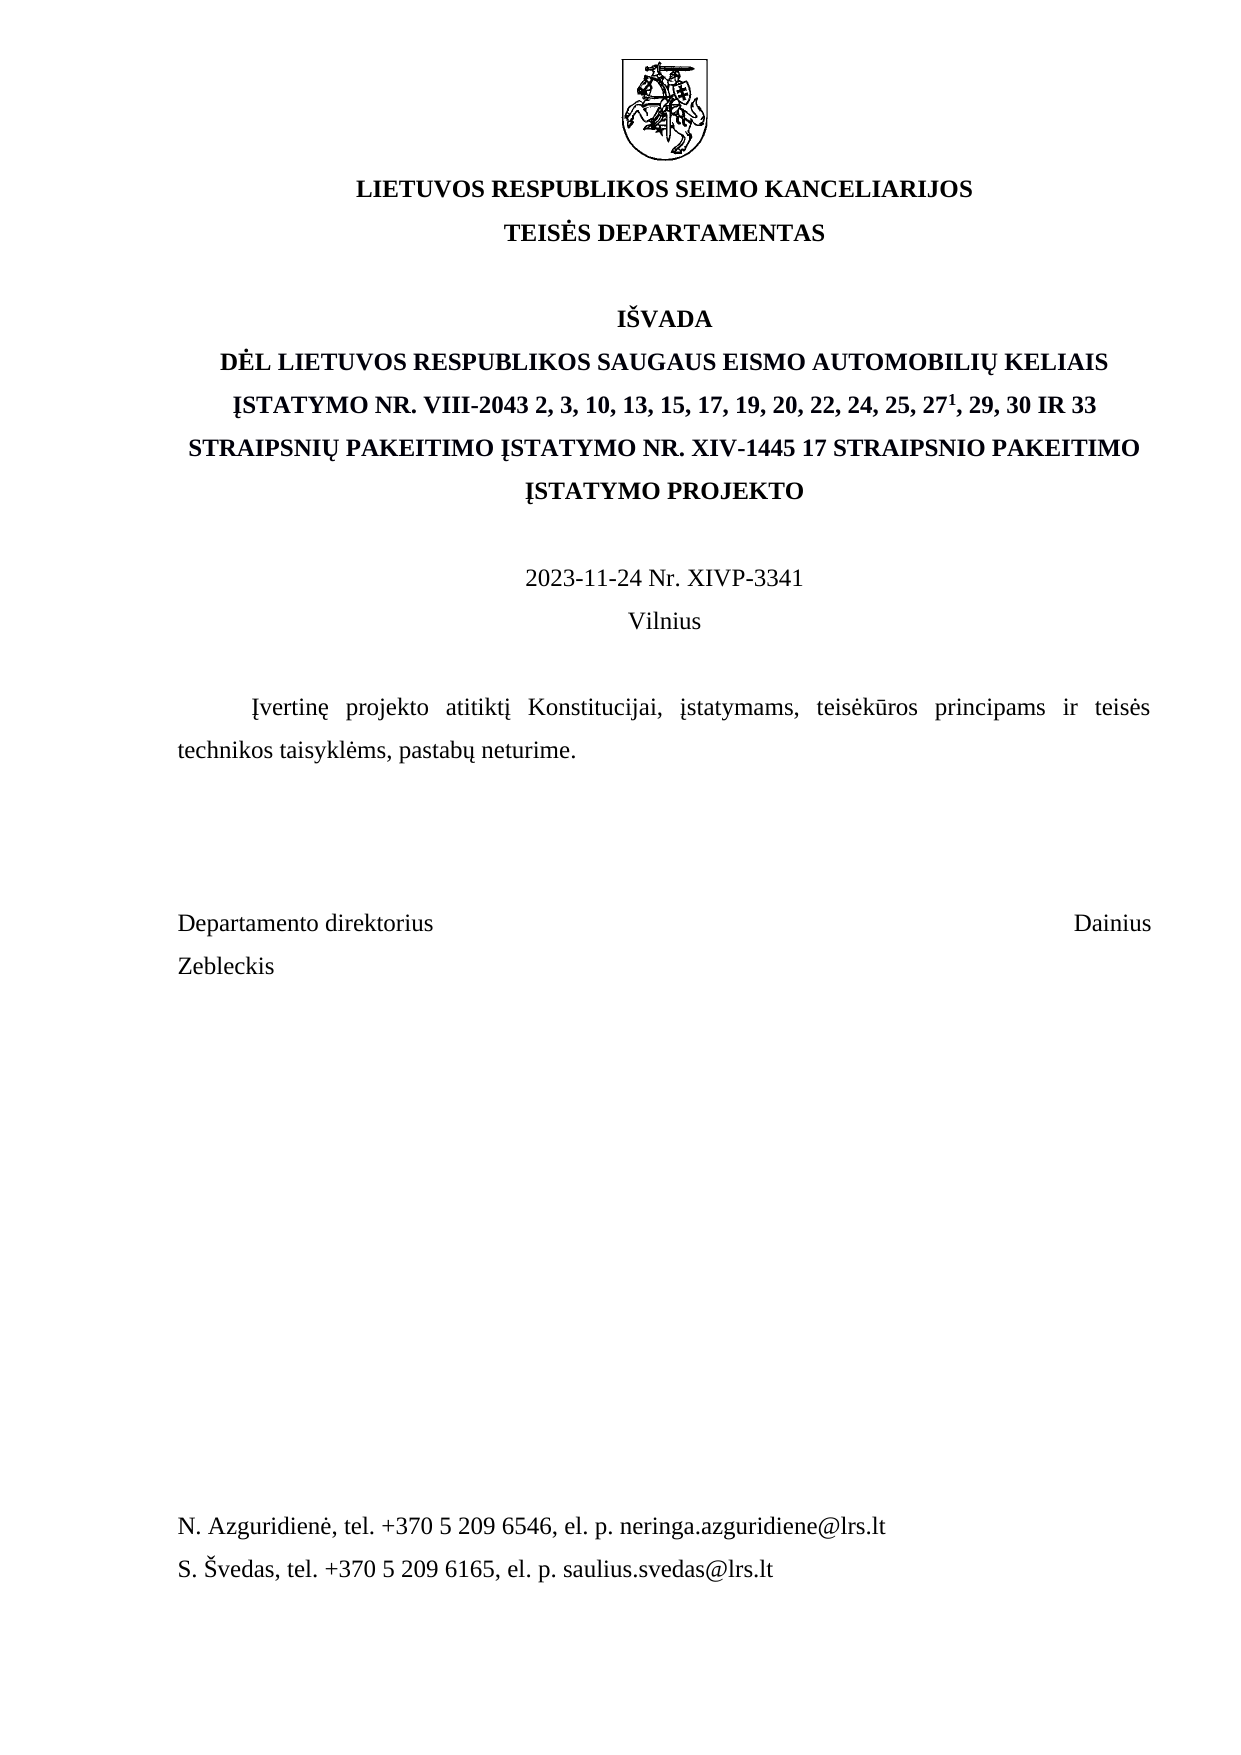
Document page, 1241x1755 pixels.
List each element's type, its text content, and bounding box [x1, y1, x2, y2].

text Vilnius [177, 606, 1152, 634]
text Įvertinę projekto atitiktį Konstitucijai, įstatymams, teisėkūros principams ir teisės technikos taisyklėms, pastabų neturime. [177, 692, 1152, 764]
text LIETUVOS RESPUBLIKOS SEIMO KANCELIARIJOS [177, 174, 1152, 203]
text IŠVADA [177, 304, 1152, 333]
text N. Azguridienė, tel. +370 5 209 6546, el. p. neringa.azguridiene@lrs.lt [177, 1511, 1152, 1540]
text Departamento direktorius Dainius Zebleckis [177, 908, 1152, 979]
text S. Švedas, tel. +370 5 209 6165, el. p. saulius.svedas@lrs.lt [177, 1554, 1152, 1583]
subtitle TEISĖS DEPARTAMENTAS [177, 218, 1152, 246]
text DĖL LIETUVOS RESPUBLIKOS SAUGAUS EISMO AUTOMOBILIŲ KELIAIS ĮSTATYMO NR. VIII-2043 2, 3, 10, 13, 15, 17, 19, 20, 22, 24, 25, 271, 29, 30 IR 33 STRAIPSNIŲ PAKEITIMO ĮSTATYMO NR. XIV-1445 17 STRAIPSNIO PAKEITIMO ĮSTATYMO PROJEKTO [177, 347, 1152, 505]
text 2023-11-24 Nr. XIVP-3341 [177, 563, 1152, 591]
